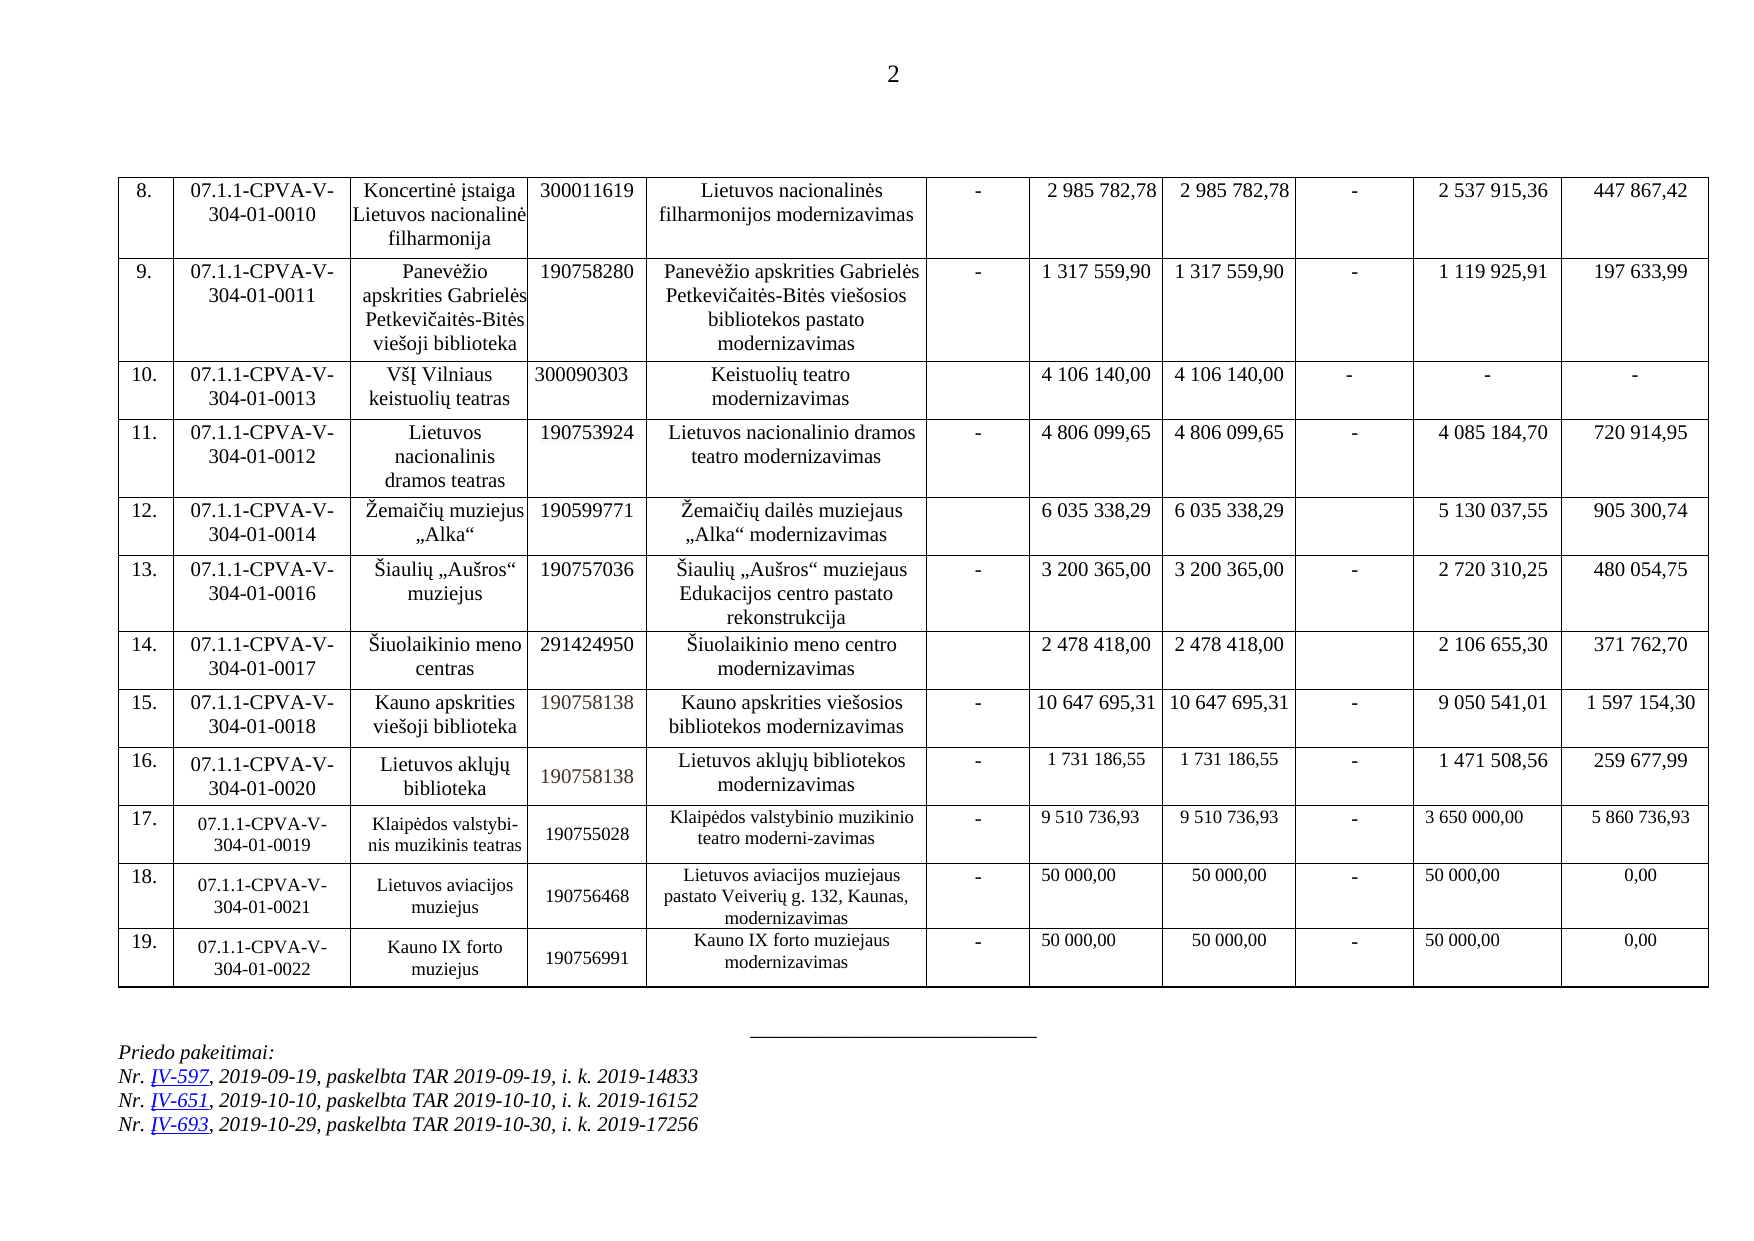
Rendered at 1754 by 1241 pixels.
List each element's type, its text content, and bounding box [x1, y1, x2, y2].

table_cell 190756991 [528, 929, 646, 986]
table_cell 2 720 310,25 [1414, 556, 1561, 631]
table_cell Lietuvos aviacijos muziejus [351, 864, 527, 928]
table_cell Lietuvos nacionalinio dramos teatro modernizavimas [647, 420, 926, 497]
table_cell - [927, 690, 1029, 747]
table_cell 6 035 338,29 [1163, 498, 1295, 555]
table_cell 50 000,00 [1163, 864, 1295, 928]
table_cell 2 985 782,78 [1163, 178, 1295, 258]
table_cell 197 633,99 [1562, 259, 1708, 361]
table_cell Kauno apskrities viešoji biblioteka [351, 690, 527, 747]
table_cell Klaipėdos valstybinio muzikinio teatro moderni-zavimas [647, 806, 926, 863]
table_cell - [1296, 556, 1413, 631]
table_cell 447 867,42 [1562, 178, 1708, 258]
table_cell Panevėžio apskrities Gabrielės Petkevičaitės-Bitės viešosios bibliotekos pastato modernizavimas [647, 259, 926, 361]
table_cell [927, 498, 1029, 555]
text Priedo pakeitimai: [118, 1040, 1668, 1064]
table_cell 07.1.1-CPVA-V-304-01-0016 [174, 556, 350, 631]
table_cell 07.1.1-CPVA-V-304-01-0019 [174, 806, 350, 863]
table_cell 07.1.1-CPVA-V-304-01-0014 [174, 498, 350, 555]
table_cell 1 317 559,90 [1030, 259, 1162, 361]
text Nr. ĮV-693, 2019-10-29, paskelbta TAR 2019-10-30, i. k. 2019-17256 [118, 1112, 1668, 1136]
table_cell - [1414, 362, 1561, 418]
table_cell Kauno IX forto muziejaus modernizavimas [647, 929, 926, 986]
table_cell 3 200 365,00 [1030, 556, 1162, 631]
table_cell - [1296, 362, 1413, 418]
table_cell Panevėžio apskrities Gabrielės Petkevičaitės-Bitės viešoji biblioteka [351, 259, 527, 361]
table_cell 2 537 915,36 [1414, 178, 1561, 258]
table_cell 6 035 338,29 [1030, 498, 1162, 555]
table_cell 50 000,00 [1414, 864, 1561, 928]
table_cell 07.1.1-CPVA-V-304-01-0020 [174, 748, 350, 804]
table_cell 3 200 365,00 [1163, 556, 1295, 631]
table_cell Žemaičių muziejus „Alka“ [351, 498, 527, 555]
table_cell Lietuvos nacionalinės filharmonijos modernizavimas [647, 178, 926, 258]
table_cell - [1562, 362, 1708, 418]
table_cell - [1296, 806, 1413, 863]
table_cell 190758138 [528, 690, 646, 747]
table_cell 4 106 140,00 [1030, 362, 1162, 418]
table_cell 10 647 695,31 [1163, 690, 1295, 747]
table_cell 5 860 736,93 [1562, 806, 1708, 863]
table_cell 0,00 [1562, 929, 1708, 986]
table_cell - [1296, 420, 1413, 497]
table_cell 190753924 [528, 420, 646, 497]
table_cell - [927, 806, 1029, 863]
table_cell 07.1.1-CPVA-V-304-01-0013 [174, 362, 350, 418]
table_cell Lietuvos aklųjų bibliotekos modernizavimas [647, 748, 926, 804]
table_cell 07.1.1-CPVA-V-304-01-0022 [174, 929, 350, 986]
table_cell 0,00 [1562, 864, 1708, 928]
table_cell 5 130 037,55 [1414, 498, 1561, 555]
table_cell 9 050 541,01 [1414, 690, 1561, 747]
table_cell - [1296, 690, 1413, 747]
table_cell Žemaičių dailės muziejaus „Alka“ modernizavimas [647, 498, 926, 555]
table_cell - [927, 556, 1029, 631]
table_cell VšĮ Vilniaus keistuolių teatras [351, 362, 527, 418]
table_cell Klaipėdos valstybi-nis muzikinis teatras [351, 806, 527, 863]
table_cell 4 806 099,65 [1030, 420, 1162, 497]
table_cell Lietuvos aviacijos muziejaus pastato Veiverių g. 132, Kaunas, modernizavimas [647, 864, 926, 928]
table_cell 300011619 [528, 178, 646, 258]
table_cell 1 317 559,90 [1163, 259, 1295, 361]
table_cell 07.1.1-CPVA-V-304-01-0021 [174, 864, 350, 928]
table_cell 9. [119, 259, 173, 361]
table_cell [1296, 632, 1413, 688]
table_cell - [927, 748, 1029, 804]
table_cell 50 000,00 [1163, 929, 1295, 986]
table_cell 190757036 [528, 556, 646, 631]
table_cell 291424950 [528, 632, 646, 688]
table_cell 9 510 736,93 [1163, 806, 1295, 863]
table_cell Šiuolaikinio meno centras [351, 632, 527, 688]
table_cell - [927, 864, 1029, 928]
table_cell 07.1.1-CPVA-V-304-01-0012 [174, 420, 350, 497]
table_cell - [1296, 178, 1413, 258]
table_cell 2 985 782,78 [1030, 178, 1162, 258]
table_cell 300090303 [528, 362, 646, 418]
table_cell [927, 632, 1029, 688]
table_cell 14. [119, 632, 173, 688]
table_cell Šiaulių „Aušros“ muziejaus Edukacijos centro pastato rekonstrukcija [647, 556, 926, 631]
table_cell - [1296, 259, 1413, 361]
table_cell 18. [119, 864, 173, 928]
table_cell 8. [119, 178, 173, 258]
table_cell 10 647 695,31 [1030, 690, 1162, 747]
table_cell - [927, 178, 1029, 258]
table_cell Kauno IX forto muziejus [351, 929, 527, 986]
table_cell 4 085 184,70 [1414, 420, 1561, 497]
table_cell 13. [119, 556, 173, 631]
text _________________________ [118, 1014, 1668, 1040]
table_cell - [1296, 864, 1413, 928]
table_cell Keistuolių teatro modernizavimas [647, 362, 926, 418]
table_cell 2 478 418,00 [1163, 632, 1295, 688]
table_cell 9 510 736,93 [1030, 806, 1162, 863]
table_cell 2 478 418,00 [1030, 632, 1162, 688]
table_cell 12. [119, 498, 173, 555]
table_cell 1 471 508,56 [1414, 748, 1561, 804]
table_cell 4 806 099,65 [1163, 420, 1295, 497]
table_cell 190758280 [528, 259, 646, 361]
table_cell 07.1.1-CPVA-V-304-01-0017 [174, 632, 350, 688]
table_cell - [1296, 748, 1413, 804]
table_cell 1 731 186,55 [1163, 748, 1295, 804]
table_cell - [927, 929, 1029, 986]
table_cell 11. [119, 420, 173, 497]
text Nr. ĮV-651, 2019-10-10, paskelbta TAR 2019-10-10, i. k. 2019-16152 [118, 1088, 1668, 1112]
table_cell 4 106 140,00 [1163, 362, 1295, 418]
table_cell - [927, 259, 1029, 361]
table_cell 371 762,70 [1562, 632, 1708, 688]
table_cell Lietuvos nacionalinis dramos teatras [351, 420, 527, 497]
table_cell 1 119 925,91 [1414, 259, 1561, 361]
table_cell 480 054,75 [1562, 556, 1708, 631]
table_cell - [1296, 929, 1413, 986]
table_cell 19. [119, 929, 173, 986]
table_cell Koncertinė įstaiga Lietuvos nacionalinė filharmonija [351, 178, 527, 258]
table_cell - [927, 420, 1029, 497]
table_cell [1296, 498, 1413, 555]
table_cell 16. [119, 748, 173, 804]
table_cell Šiaulių „Aušros“ muziejus [351, 556, 527, 631]
table_cell 190755028 [528, 806, 646, 863]
table_cell 15. [119, 690, 173, 747]
table_cell 50 000,00 [1414, 929, 1561, 986]
table_cell Šiuolaikinio meno centro modernizavimas [647, 632, 926, 688]
table_cell 17. [119, 806, 173, 863]
text Nr. ĮV-597, 2019-09-19, paskelbta TAR 2019-09-19, i. k. 2019-14833 [118, 1064, 1668, 1088]
table_cell 2 106 655,30 [1414, 632, 1561, 688]
table_cell 905 300,74 [1562, 498, 1708, 555]
table_cell 07.1.1-CPVA-V-304-01-0018 [174, 690, 350, 747]
table_cell 190756468 [528, 864, 646, 928]
table_cell 1 597 154,30 [1562, 690, 1708, 747]
table_cell 07.1.1-CPVA-V-304-01-0011 [174, 259, 350, 361]
table_cell 07.1.1-CPVA-V-304-01-0010 [174, 178, 350, 258]
table_cell 190599771 [528, 498, 646, 555]
table_cell 720 914,95 [1562, 420, 1708, 497]
table_cell 190758138 [528, 748, 646, 804]
table_cell 259 677,99 [1562, 748, 1708, 804]
table_cell 50 000,00 [1030, 864, 1162, 928]
table_cell Kauno apskrities viešosios bibliotekos modernizavimas [647, 690, 926, 747]
table_cell [927, 362, 1029, 418]
table_cell 3 650 000,00 [1414, 806, 1561, 863]
table_cell Lietuvos aklųjų biblioteka [351, 748, 527, 804]
table_cell 50 000,00 [1030, 929, 1162, 986]
table_cell 10. [119, 362, 173, 418]
table_cell 1 731 186,55 [1030, 748, 1162, 804]
